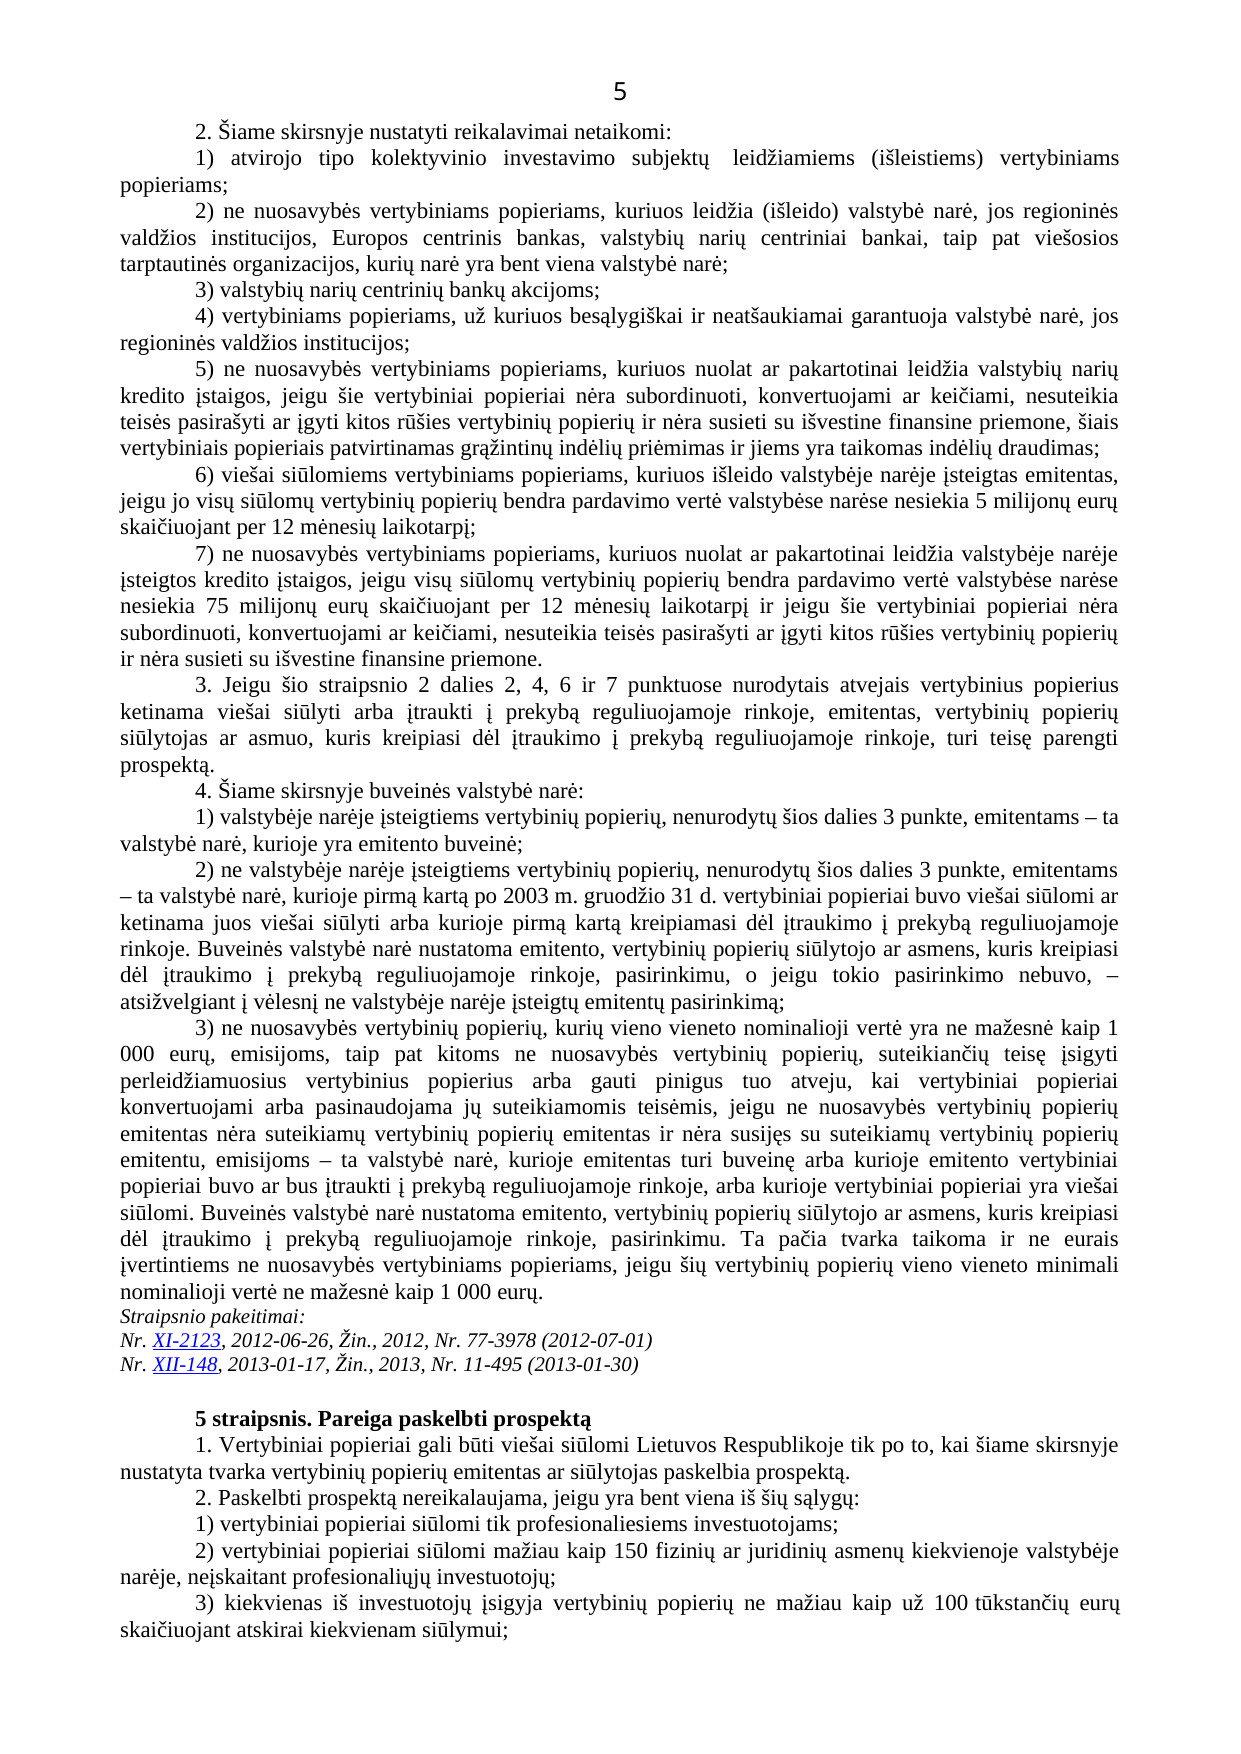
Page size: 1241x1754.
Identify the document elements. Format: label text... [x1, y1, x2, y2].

text 5 straipsnis. Pareiga paskelbti prospektą [120, 1405, 1120, 1431]
text 1) atvirojo tipo kolektyvinio investavimo subjektų leidžiamiems (išleistiems) vertybiniams popieriams; [120, 144, 1120, 197]
text 2. Paskelbti prospektą nereikalaujama, jeigu yra bent viena iš šių sąlygų: [120, 1484, 1120, 1510]
text 1) vertybiniai popieriai siūlomi tik profesionaliesiems investuotojams; [120, 1510, 1120, 1537]
text 3) valstybių narių centrinių bankų akcijoms; [120, 276, 1120, 303]
text 2. Šiame skirsnyje nustatyti reikalavimai netaikomi: [120, 118, 1120, 144]
text 7) ne nuosavybės vertybiniams popieriams, kuriuos nuolat ar pakartotinai leidžia valstybėje narėje įsteigtos kredito įstaigos, jeigu visų siūlomų vertybinių popierių bendra pardavimo vertė valstybėse narėse nesiekia 75 milijonų eurų skaičiuojant per 12 mėnesių laikotarpį ir jeigu šie vertybiniai popieriai nėra subordinuoti, konvertuojami ar keičiami, nesuteikia teisės pasirašyti ar įgyti kitos rūšies vertybinių popierių ir nėra susieti su išvestine finansine priemone. [120, 540, 1120, 672]
text Nr. XII-148, 2013-01-17, Žin., 2013, Nr. 11-495 (2013-01-30) [120, 1352, 1120, 1376]
text 2) ne valstybėje narėje įsteigtiems vertybinių popierių, nenurodytų šios dalies 3 punkte, emitentams – ta valstybė narė, kurioje pirmą kartą po 2003 m. gruodžio 31 d. vertybiniai popieriai buvo viešai siūlomi ar ketinama juos viešai siūlyti arba kurioje pirmą kartą kreipiamasi dėl įtraukimo į prekybą reguliuojamoje rinkoje. Buveinės valstybė narė nustatoma emitento, vertybinių popierių siūlytojo ar asmens, kuris kreipiasi dėl įtraukimo į prekybą reguliuojamoje rinkoje, pasirinkimu, o jeigu tokio pasirinkimo nebuvo, – atsižvelgiant į vėlesnį ne valstybėje narėje įsteigtų emitentų pasirinkimą; [120, 856, 1120, 1014]
text 5) ne nuosavybės vertybiniams popieriams, kuriuos nuolat ar pakartotinai leidžia valstybių narių kredito įstaigos, jeigu šie vertybiniai popieriai nėra subordinuoti, konvertuojami ar keičiami, nesuteikia teisės pasirašyti ar įgyti kitos rūšies vertybinių popierių ir nėra susieti su išvestine finansine priemone, šiais vertybiniais popieriais patvirtinamas grąžintinų indėlių priėmimas ir jiems yra taikomas indėlių draudimas; [120, 355, 1120, 461]
text 3) ne nuosavybės vertybinių popierių, kurių vieno vieneto nominalioji vertė yra ne mažesnė kaip 1 000 eurų, emisijoms, taip pat kitoms ne nuosavybės vertybinių popierių, suteikiančių teisę įsigyti perleidžiamuosius vertybinius popierius arba gauti pinigus tuo atveju, kai vertybiniai popieriai konvertuojami arba pasinaudojama jų suteikiamomis teisėmis, jeigu ne nuosavybės vertybinių popierių emitentas nėra suteikiamų vertybinių popierių emitentas ir nėra susijęs su suteikiamų vertybinių popierių emitentu, emisijoms – ta valstybė narė, kurioje emitentas turi buveinę arba kurioje emitento vertybiniai popieriai buvo ar bus įtraukti į prekybą reguliuojamoje rinkoje, arba kurioje vertybiniai popieriai yra viešai siūlomi. Buveinės valstybė narė nustatoma emitento, vertybinių popierių siūlytojo ar asmens, kuris kreipiasi dėl įtraukimo į prekybą reguliuojamoje rinkoje, pasirinkimu. Ta pačia tvarka taikoma ir ne eurais įvertintiems ne nuosavybės vertybiniams popieriams, jeigu šių vertybinių popierių vieno vieneto minimali nominalioji vertė ne mažesnė kaip 1 000 eurų. [120, 1014, 1120, 1304]
text 1) valstybėje narėje įsteigtiems vertybinių popierių, nenurodytų šios dalies 3 punkte, emitentams – ta valstybė narė, kurioje yra emitento buveinė; [120, 803, 1120, 856]
text 6) viešai siūlomiems vertybiniams popieriams, kuriuos išleido valstybėje narėje įsteigtas emitentas, jeigu jo visų siūlomų vertybinių popierių bendra pardavimo vertė valstybėse narėse nesiekia 5 milijonų eurų skaičiuojant per 12 mėnesių laikotarpį; [120, 461, 1120, 540]
text 3) kiekvienas iš investuotojų įsigyja vertybinių popierių ne mažiau kaip už 100 tūkstančių eurų skaičiuojant atskirai kiekvienam siūlymui; [120, 1589, 1120, 1642]
text Nr. XI-2123, 2012-06-26, Žin., 2012, Nr. 77-3978 (2012-07-01) [120, 1328, 1120, 1352]
text 2) ne nuosavybės vertybiniams popieriams, kuriuos leidžia (išleido) valstybė narė, jos regioninės valdžios institucijos, Europos centrinis bankas, valstybių narių centriniai bankai, taip pat viešosios tarptautinės organizacijos, kurių narė yra bent viena valstybė narė; [120, 197, 1120, 276]
text 2) vertybiniai popieriai siūlomi mažiau kaip 150 fizinių ar juridinių asmenų kiekvienoje valstybėje narėje, neįskaitant profesionaliųjų investuotojų; [120, 1537, 1120, 1589]
text 1. Vertybiniai popieriai gali būti viešai siūlomi Lietuvos Respublikoje tik po to, kai šiame skirsnyje nustatyta tvarka vertybinių popierių emitentas ar siūlytojas paskelbia prospektą. [120, 1431, 1120, 1484]
text 4) vertybiniams popieriams, už kuriuos besąlygiškai ir neatšaukiamai garantuoja valstybė narė, jos regioninės valdžios institucijos; [120, 303, 1120, 355]
text 3. Jeigu šio straipsnio 2 dalies 2, 4, 6 ir 7 punktuose nurodytais atvejais vertybinius popierius ketinama viešai siūlyti arba įtraukti į prekybą reguliuojamoje rinkoje, emitentas, vertybinių popierių siūlytojas ar asmuo, kuris kreipiasi dėl įtraukimo į prekybą reguliuojamoje rinkoje, turi teisę parengti prospektą. [120, 672, 1120, 777]
text 4. Šiame skirsnyje buveinės valstybė narė: [120, 777, 1120, 803]
text Straipsnio pakeitimai: [120, 1304, 1120, 1328]
